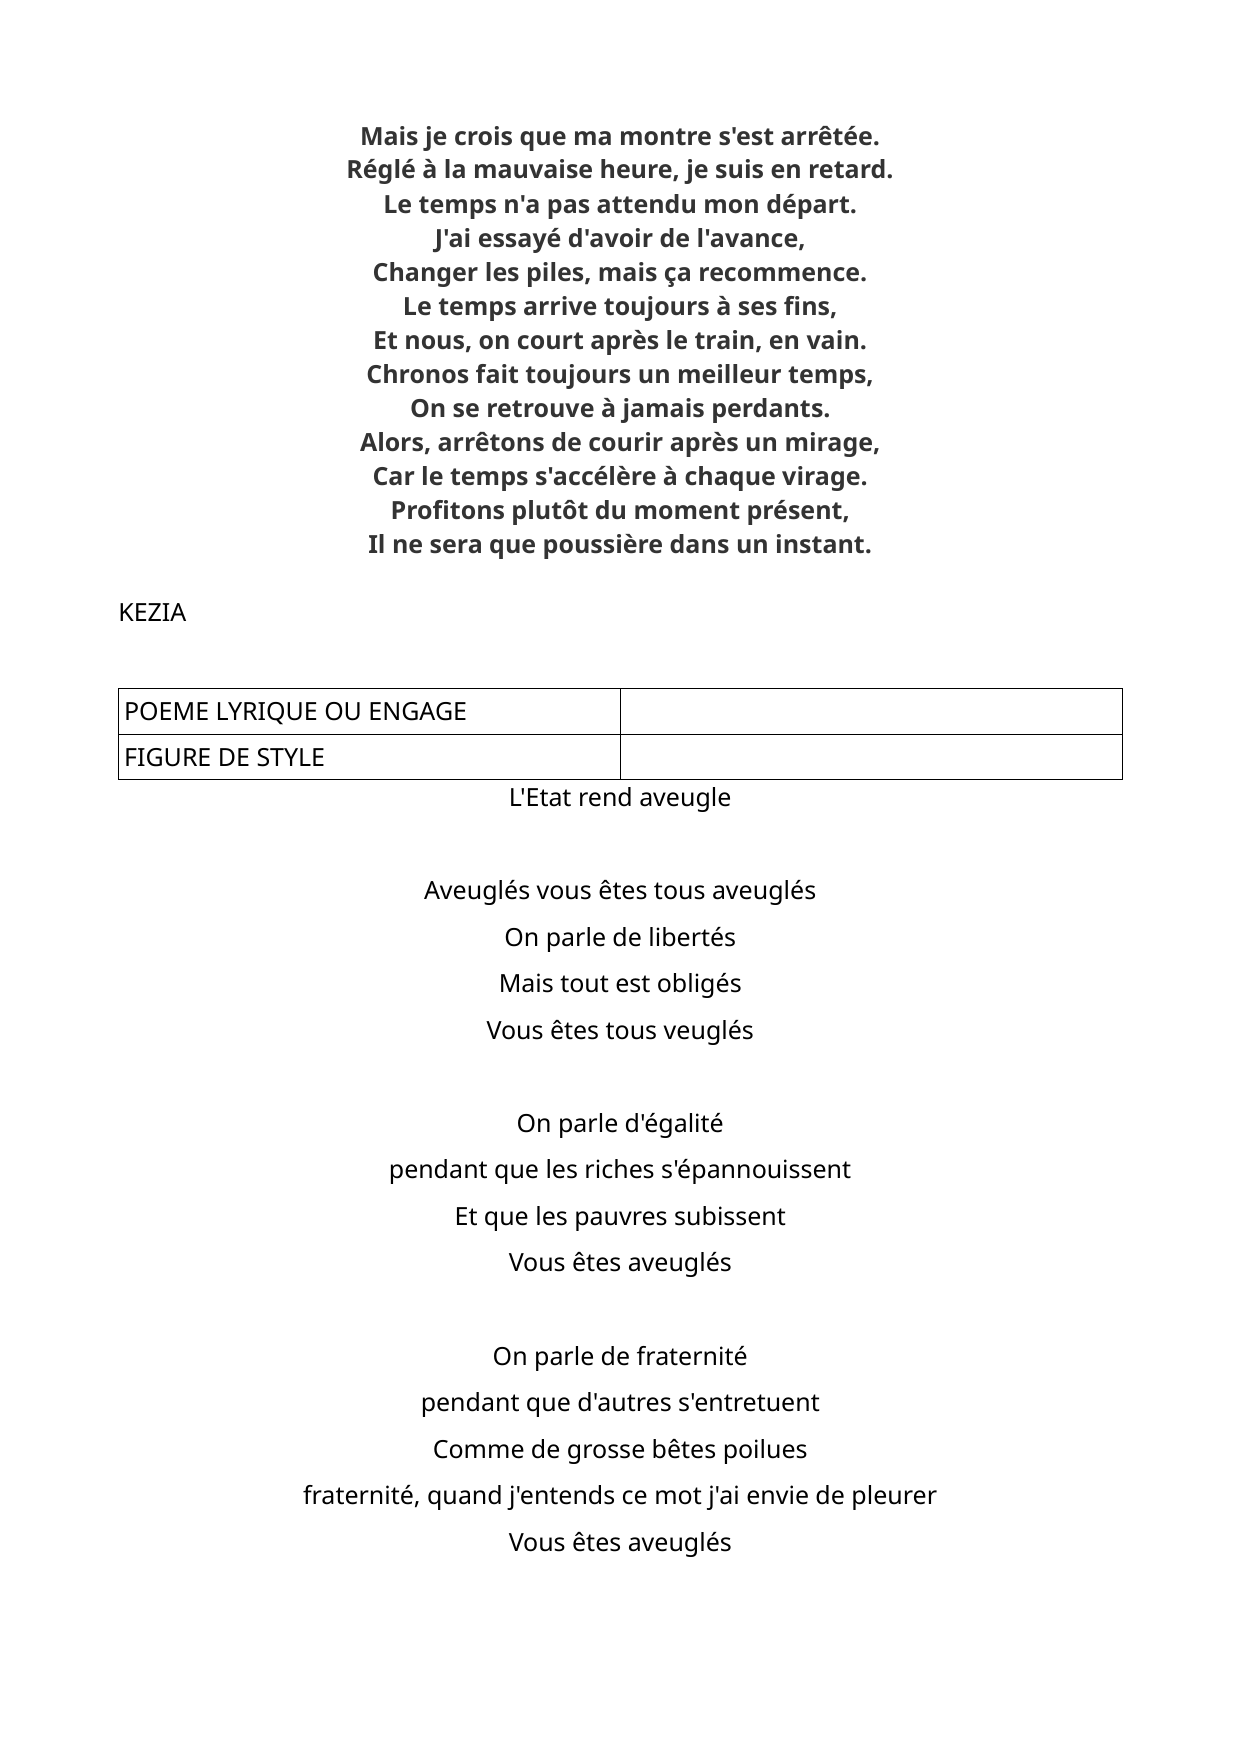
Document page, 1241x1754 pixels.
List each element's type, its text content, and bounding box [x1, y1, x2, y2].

text pendant que d'autres s'entretuent [118, 1385, 1122, 1419]
text Le temps n'a pas attendu mon départ. [118, 186, 1122, 220]
text KEZIA [118, 595, 1122, 629]
text On parle de libertés [118, 919, 1122, 953]
text Profitons plutôt du moment présent, [118, 493, 1122, 527]
text On parle de fraternité [118, 1338, 1122, 1372]
text Vous êtes aveuglés [118, 1245, 1122, 1279]
text Chronos fait toujours un meilleur temps, [118, 357, 1122, 391]
text Car le temps s'accélère à chaque virage. [118, 459, 1122, 493]
text On parle d'égalité [118, 1105, 1122, 1139]
table_cell FIGURE DE STYLE [119, 735, 620, 779]
text Alors, arrêtons de courir après un mirage, [118, 425, 1122, 459]
text Vous êtes tous veuglés [118, 1012, 1122, 1046]
text J'ai essayé d'avoir de l'avance, [118, 220, 1122, 254]
text Le temps arrive toujours à ses fins, [118, 288, 1122, 322]
text L'Etat rend aveugle [118, 780, 1122, 813]
table_cell [621, 735, 1122, 779]
text Il ne sera que poussière dans un instant. [118, 527, 1122, 561]
text Mais je crois que ma montre s'est arrêtée. [118, 118, 1122, 152]
table_header [621, 689, 1122, 734]
text On se retrouve à jamais perdants. [118, 391, 1122, 425]
text pendant que les riches s'épannouissent [118, 1152, 1122, 1186]
text Mais tout est obligés [118, 966, 1122, 1000]
table_header POEME LYRIQUE OU ENGAGE [119, 689, 620, 734]
text Vous êtes aveuglés [118, 1524, 1122, 1558]
text Aveuglés vous êtes tous aveuglés [118, 873, 1122, 907]
text Changer les piles, mais ça recommence. [118, 254, 1122, 288]
text Et que les pauvres subissent [118, 1198, 1122, 1233]
text Comme de grosse bêtes poilues [118, 1431, 1122, 1465]
text Et nous, on court après le train, en vain. [118, 322, 1122, 357]
text Réglé à la mauvaise heure, je suis en retard. [118, 152, 1122, 186]
text fraternité, quand j'entends ce mot j'ai envie de pleurer [118, 1478, 1122, 1512]
